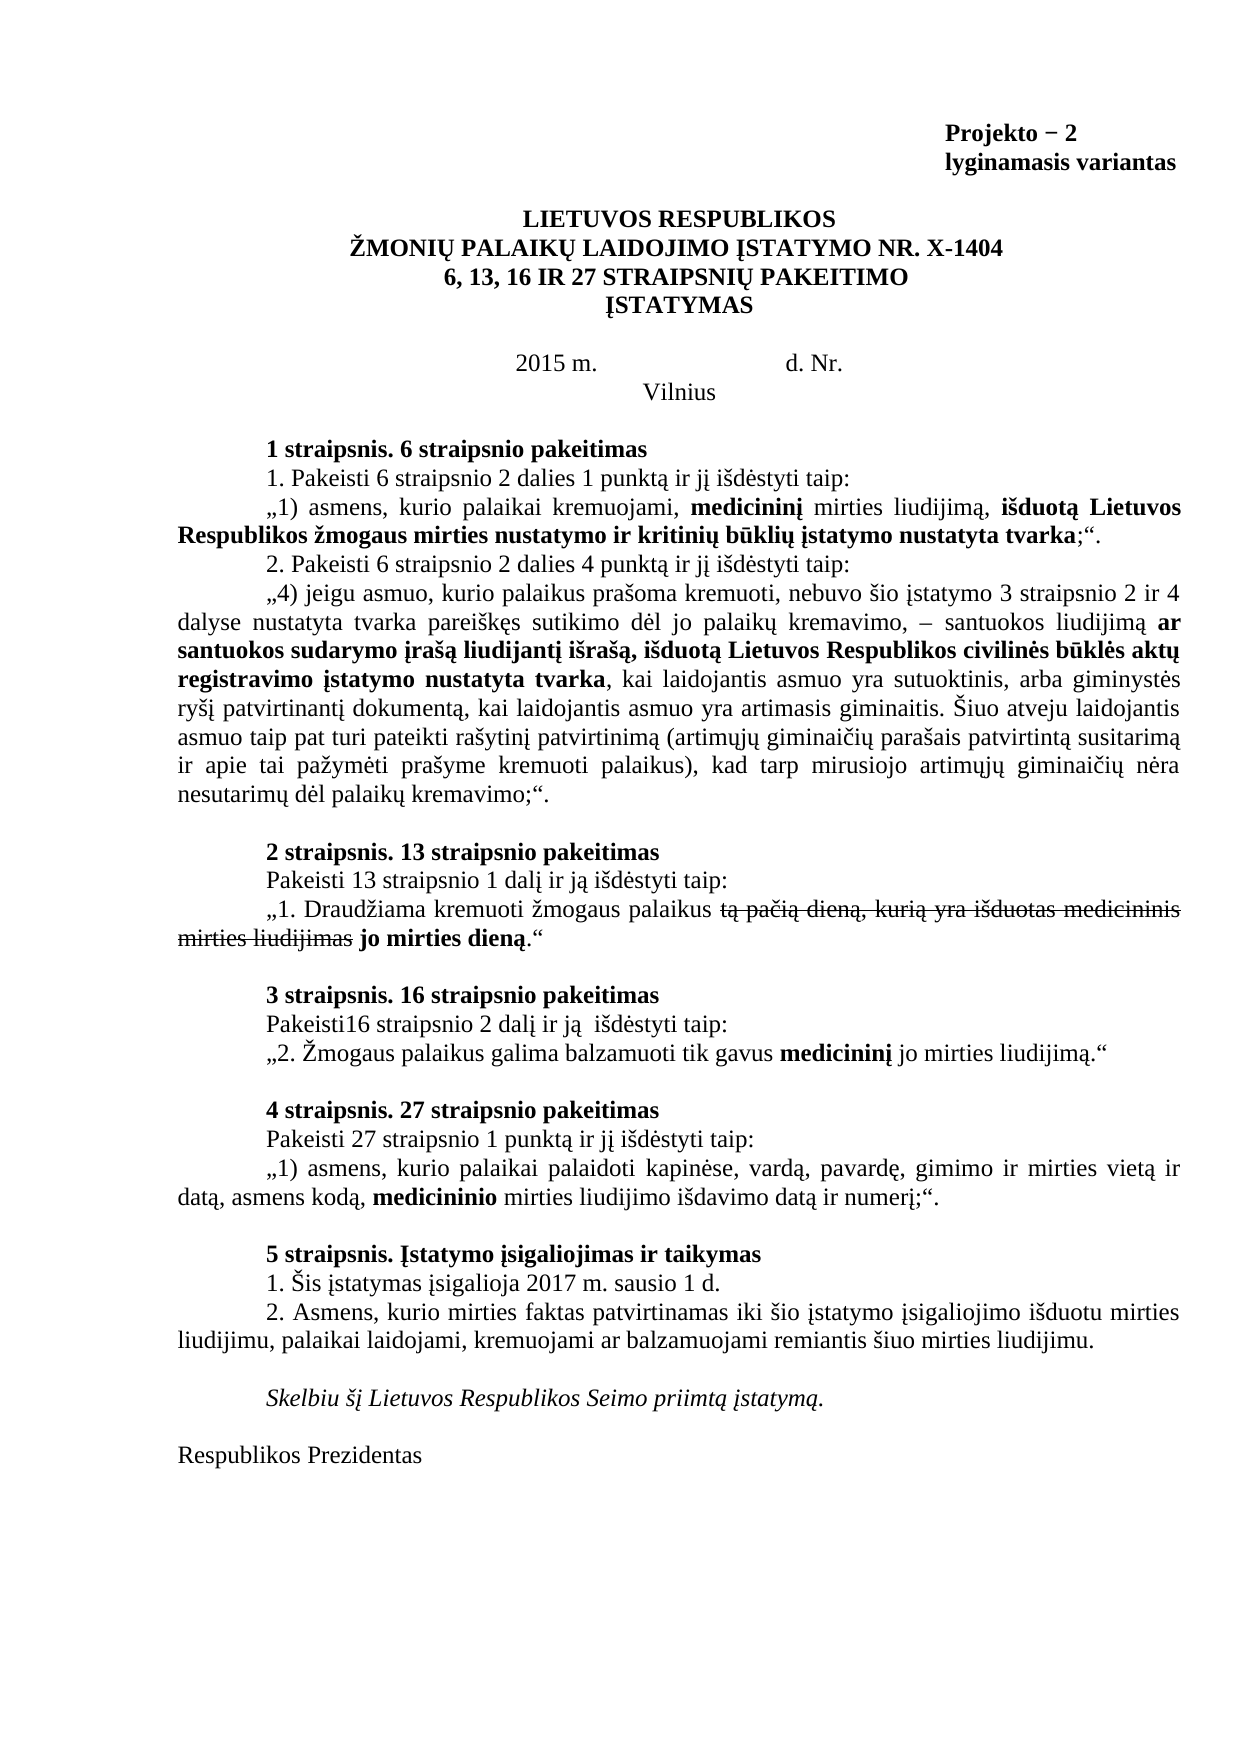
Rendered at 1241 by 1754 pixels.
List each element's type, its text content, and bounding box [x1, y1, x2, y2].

text LIETUVOS RESPUBLIKOS [177, 204, 1181, 233]
text Vilnius [177, 377, 1181, 406]
text „1) asmens, kurio palaikai kremuojami, medicininį mirties liudijimą, išduotą Lietuvos Respublikos žmogaus mirties nustatymo ir kritinių būklių įstatymo nustatyta tvarka;“. [177, 492, 1181, 549]
text 2. Pakeisti 6 straipsnio 2 dalies 4 punktą ir jį išdėstyti taip: [177, 549, 1181, 578]
text 6, 13, 16 IR 27 STRAIPSNIŲ PAKEITIMO [177, 262, 1181, 291]
text 5 straipsnis. Įstatymo įsigaliojimas ir taikymas [177, 1239, 1181, 1268]
text ŽMONIŲ PALAIKŲ LAIDOJIMO ĮSTATYMO NR. X-1404 [177, 233, 1181, 262]
text Projekto − 2 [945, 118, 1181, 147]
text 3 straipsnis. 16 straipsnio pakeitimas [177, 981, 1181, 1009]
text Respublikos Prezidentas [177, 1441, 1181, 1469]
text „1) asmens, kurio palaikai palaidoti kapinėse, vardą, pavardę, gimimo ir mirties vietą ir datą, asmens kodą, medicininio mirties liudijimo išdavimo datą ir numerį;“. [177, 1153, 1181, 1211]
text 1. Pakeisti 6 straipsnio 2 dalies 1 punktą ir jį išdėstyti taip: [177, 463, 1181, 492]
text lyginamasis variantas [945, 147, 1181, 176]
text ĮSTATYMAS [177, 291, 1181, 319]
text Pakeisti 27 straipsnio 1 punktą ir jį išdėstyti taip: [177, 1124, 1181, 1153]
text 2015 m. d. Nr. [177, 348, 1181, 377]
text 2. Asmens, kurio mirties faktas patvirtinamas iki šio įstatymo įsigaliojimo išduotu mirties liudijimu, palaikai laidojami, kremuojami ar balzamuojami remiantis šiuo mirties liudijimu. [177, 1297, 1181, 1354]
text 1 straipsnis. 6 straipsnio pakeitimas [177, 434, 1181, 463]
text Pakeisti 13 straipsnio 1 dalį ir ją išdėstyti taip: [177, 866, 1181, 894]
text „4) jeigu asmuo, kurio palaikus prašoma kremuoti, nebuvo šio įstatymo 3 straipsnio 2 ir 4 dalyse nustatyta tvarka pareiškęs sutikimo dėl jo palaikų kremavimo, – santuokos liudijimą ar santuokos sudarymo įrašą liudijantį išrašą, išduotą Lietuvos Respublikos civilinės būklės aktų registravimo įstatymo nustatyta tvarka, kai laidojantis asmuo yra sutuoktinis, arba giminystės ryšį patvirtinantį dokumentą, kai laidojantis asmuo yra artimasis giminaitis. Šiuo atveju laidojantis asmuo taip pat turi pateikti rašytinį patvirtinimą (artimųjų giminaičių parašais patvirtintą susitarimą ir apie tai pažymėti prašyme kremuoti palaikus), kad tarp mirusiojo artimųjų giminaičių nėra nesutarimų dėl palaikų kremavimo;“. [177, 578, 1181, 808]
text 2 straipsnis. 13 straipsnio pakeitimas [177, 837, 1181, 866]
text Pakeisti16 straipsnio 2 dalį ir ją išdėstyti taip: [177, 1009, 1181, 1038]
text Skelbiu šį Lietuvos Respublikos Seimo priimtą įstatymą. [177, 1383, 1181, 1412]
text 1. Šis įstatymas įsigalioja 2017 m. sausio 1 d. [177, 1268, 1181, 1297]
text „2. Žmogaus palaikus galima balzamuoti tik gavus medicininį jo mirties liudijimą.“ [177, 1038, 1181, 1067]
text 4 straipsnis. 27 straipsnio pakeitimas [177, 1096, 1181, 1124]
text „1. Draudžiama kremuoti žmogaus palaikus tą pačią dieną, kurią yra išduotas medicininis mirties liudijimas jo mirties dieną.“ [177, 894, 1181, 952]
